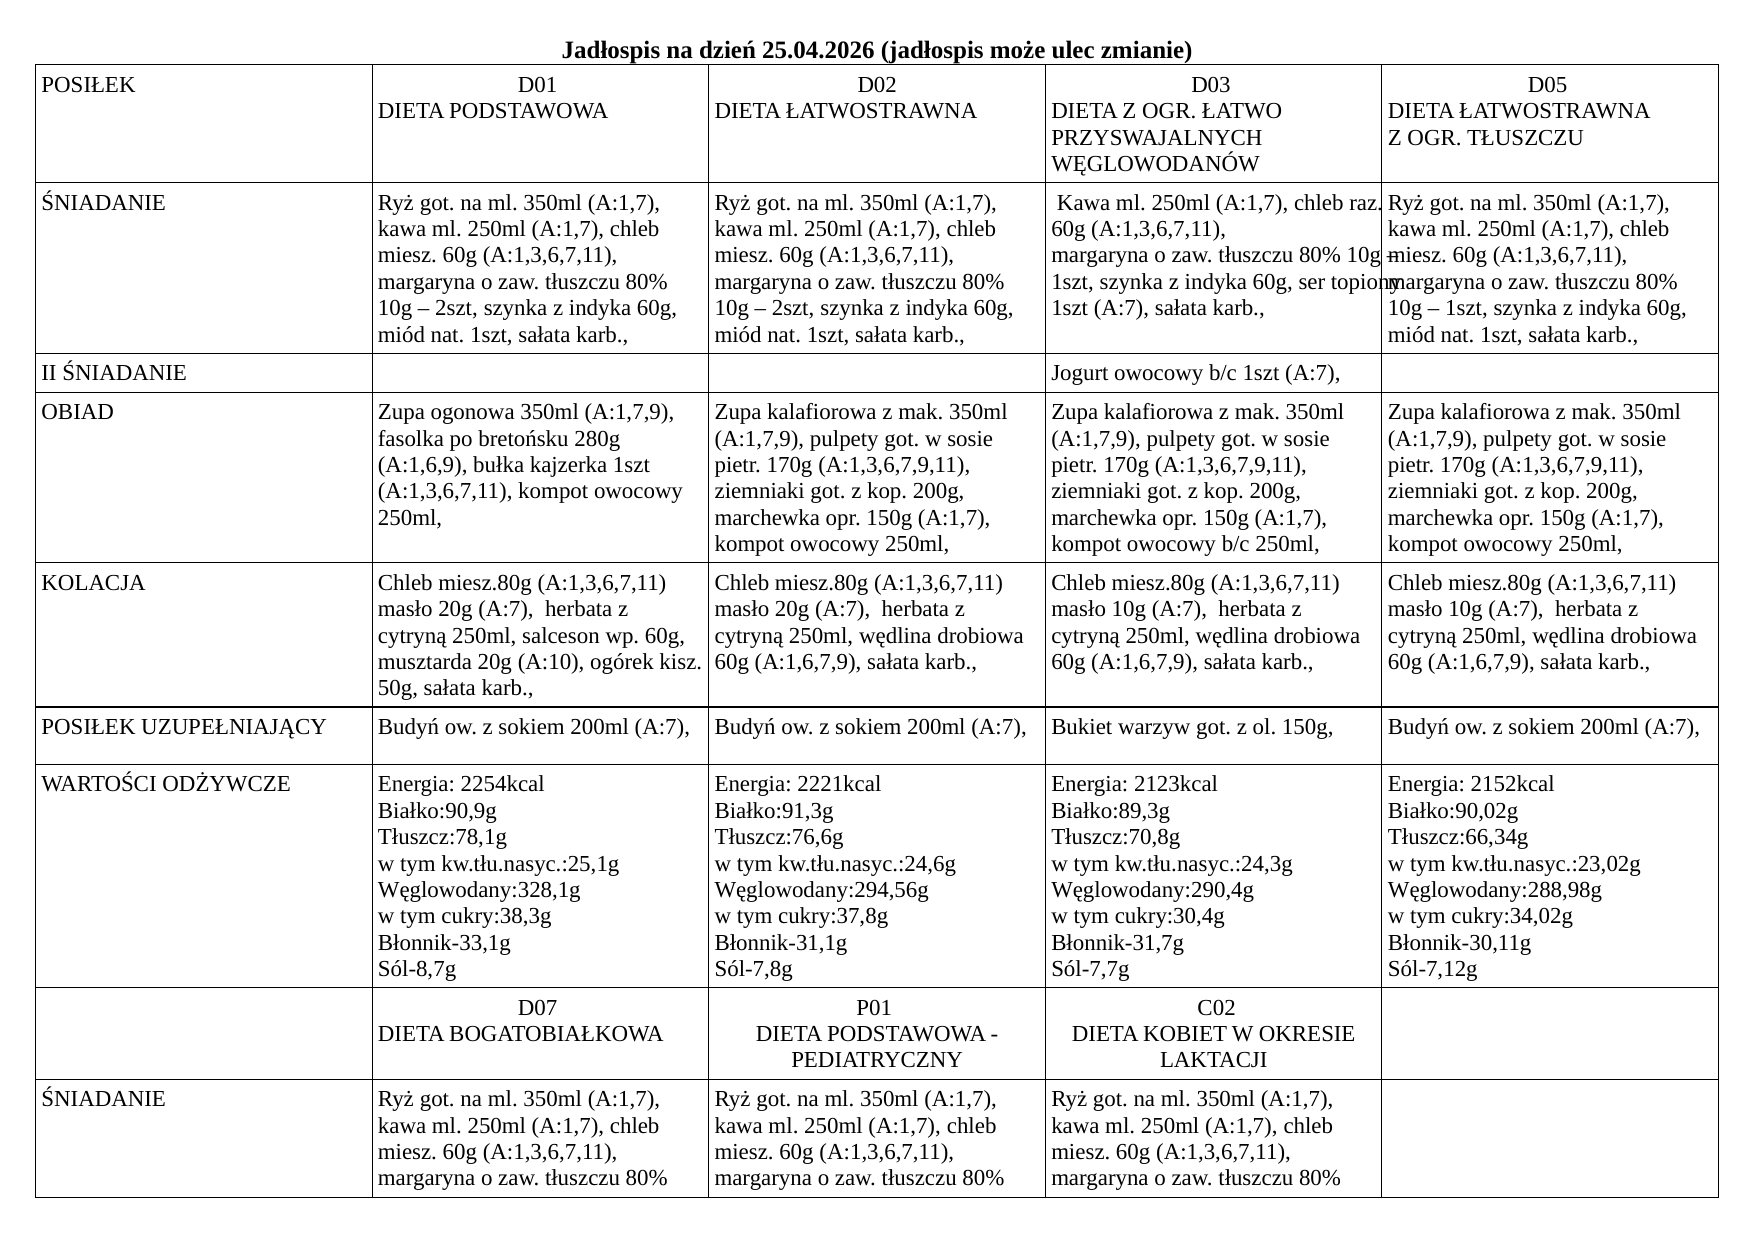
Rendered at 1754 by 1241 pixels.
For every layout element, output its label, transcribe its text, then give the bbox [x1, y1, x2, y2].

table_cell KOLACJA [36, 563, 372, 706]
table_cell ŚNIADANIE [36, 1080, 372, 1197]
table_cell [1382, 988, 1718, 1079]
table_cell Chleb miesz.80g (A:1,3,6,7,11) masło 20g (A:7), herbata z cytryną 250ml, wędlina drobiowa 60g (A:1,6,7,9), sałata karb., [709, 563, 1045, 706]
table_cell Ryż got. na ml. 350ml (A:1,7), kawa ml. 250ml (A:1,7), chleb miesz. 60g (A:1,3,6,7,11), margaryna o zaw. tłuszczu 80% 10g – 1szt, szynka z indyka 60g, miód nat. 1szt, sałata karb., [1382, 183, 1718, 353]
table_cell Ryż got. na ml. 350ml (A:1,7), kawa ml. 250ml (A:1,7), chleb miesz. 60g (A:1,3,6,7,11), margaryna o zaw. tłuszczu 80% 10g – 2szt, szynka z indyka 60g, miód nat. 1szt, sałata karb., [709, 183, 1045, 353]
table_cell Kawa ml. 250ml (A:1,7), chleb raz. 60g (A:1,3,6,7,11), margaryna o zaw. tłuszczu 80% 10g – 1szt, szynka z indyka 60g, ser topiony 1szt (A:7), sałata karb., [1046, 183, 1381, 353]
table_cell P01 DIETA PODSTAWOWA - PEDIATRYCZNY [709, 988, 1045, 1079]
table_header D02 DIETA ŁATWOSTRAWNA [709, 65, 1045, 182]
table_cell Budyń ow. z sokiem 200ml (A:7), [709, 708, 1045, 764]
table_cell Ryż got. na ml. 350ml (A:1,7), kawa ml. 250ml (A:1,7), chleb miesz. 60g (A:1,3,6,7,11), margaryna o zaw. tłuszczu 80% [709, 1080, 1045, 1197]
table_cell [1382, 1080, 1718, 1197]
table_cell WARTOŚCI ODŻYWCZE [36, 765, 372, 987]
table_cell Zupa kalafiorowa z mak. 350ml (A:1,7,9), pulpety got. w sosie pietr. 170g (A:1,3,6,7,9,11), ziemniaki got. z kop. 200g, marchewka opr. 150g (A:1,7), kompot owocowy 250ml, [1382, 393, 1718, 562]
table_cell Ryż got. na ml. 350ml (A:1,7), kawa ml. 250ml (A:1,7), chleb miesz. 60g (A:1,3,6,7,11), margaryna o zaw. tłuszczu 80% [373, 1080, 708, 1197]
table_cell [36, 988, 372, 1079]
table_cell II ŚNIADANIE [36, 354, 372, 392]
table_cell [709, 354, 1045, 392]
table_header POSIŁEK [36, 65, 372, 182]
table_cell Budyń ow. z sokiem 200ml (A:7), [1382, 708, 1718, 764]
table_header D05 DIETA ŁATWOSTRAWNA Z OGR. TŁUSZCZU [1382, 65, 1718, 182]
table_cell Energia: 2254kcal Białko:90,9g Tłuszcz:78,1g w tym kw.tłu.nasyc.:25,1g Węglowodany:328,1g w tym cukry:38,3g Błonnik-33,1g Sól-8,7g [373, 765, 708, 987]
table_cell Chleb miesz.80g (A:1,3,6,7,11) masło 10g (A:7), herbata z cytryną 250ml, wędlina drobiowa 60g (A:1,6,7,9), sałata karb., [1382, 563, 1718, 706]
table_cell Ryż got. na ml. 350ml (A:1,7), kawa ml. 250ml (A:1,7), chleb miesz. 60g (A:1,3,6,7,11), margaryna o zaw. tłuszczu 80% 10g – 2szt, szynka z indyka 60g, miód nat. 1szt, sałata karb., [373, 183, 708, 353]
table_cell Energia: 2123kcal Białko:89,3g Tłuszcz:70,8g w tym kw.tłu.nasyc.:24,3g Węglowodany:290,4g w tym cukry:30,4g Błonnik-31,7g Sól-7,7g [1046, 765, 1381, 987]
table_cell ŚNIADANIE [36, 183, 372, 353]
table_cell Budyń ow. z sokiem 200ml (A:7), [373, 708, 708, 764]
table_cell Zupa ogonowa 350ml (A:1,7,9), fasolka po bretońsku 280g (A:1,6,9), bułka kajzerka 1szt (A:1,3,6,7,11), kompot owocowy 250ml, [373, 393, 708, 562]
table_cell Energia: 2221kcal Białko:91,3g Tłuszcz:76,6g w tym kw.tłu.nasyc.:24,6g Węglowodany:294,56g w tym cukry:37,8g Błonnik-31,1g Sól-7,8g [709, 765, 1045, 987]
table_cell Bukiet warzyw got. z ol. 150g, [1046, 708, 1381, 764]
table_cell POSIŁEK UZUPEŁNIAJĄCY [36, 708, 372, 764]
table_cell Zupa kalafiorowa z mak. 350ml (A:1,7,9), pulpety got. w sosie pietr. 170g (A:1,3,6,7,9,11), ziemniaki got. z kop. 200g, marchewka opr. 150g (A:1,7), kompot owocowy 250ml, [709, 393, 1045, 562]
table_cell Zupa kalafiorowa z mak. 350ml (A:1,7,9), pulpety got. w sosie pietr. 170g (A:1,3,6,7,9,11), ziemniaki got. z kop. 200g, marchewka opr. 150g (A:1,7), kompot owocowy b/c 250ml, [1046, 393, 1381, 562]
table_cell Jogurt owocowy b/c 1szt (A:7), [1046, 354, 1381, 392]
table_header D01 DIETA PODSTAWOWA [373, 65, 708, 182]
table_header D03 DIETA Z OGR. ŁATWO PRZYSWAJALNYCH WĘGLOWODANÓW [1046, 65, 1381, 182]
table_cell OBIAD [36, 393, 372, 562]
table_cell Energia: 2152kcal Białko:90,02g Tłuszcz:66,34g w tym kw.tłu.nasyc.:23,02g Węglowodany:288,98g w tym cukry:34,02g Błonnik-30,11g Sól-7,12g [1382, 765, 1718, 987]
text Jadłospis na dzień 25.04.2026 (jadłospis może ulec zmianie) [35, 35, 1718, 64]
table_cell Chleb miesz.80g (A:1,3,6,7,11) masło 20g (A:7), herbata z cytryną 250ml, salceson wp. 60g, musztarda 20g (A:10), ogórek kisz. 50g, sałata karb., [373, 563, 708, 706]
table_cell [373, 354, 708, 392]
table_cell C02 DIETA KOBIET W OKRESIE LAKTACJI [1046, 988, 1381, 1079]
table_cell Chleb miesz.80g (A:1,3,6,7,11) masło 10g (A:7), herbata z cytryną 250ml, wędlina drobiowa 60g (A:1,6,7,9), sałata karb., [1046, 563, 1381, 706]
table_cell Ryż got. na ml. 350ml (A:1,7), kawa ml. 250ml (A:1,7), chleb miesz. 60g (A:1,3,6,7,11), margaryna o zaw. tłuszczu 80% [1046, 1080, 1381, 1197]
table_cell [1382, 354, 1718, 392]
table_cell D07 DIETA BOGATOBIAŁKOWA [373, 988, 708, 1079]
